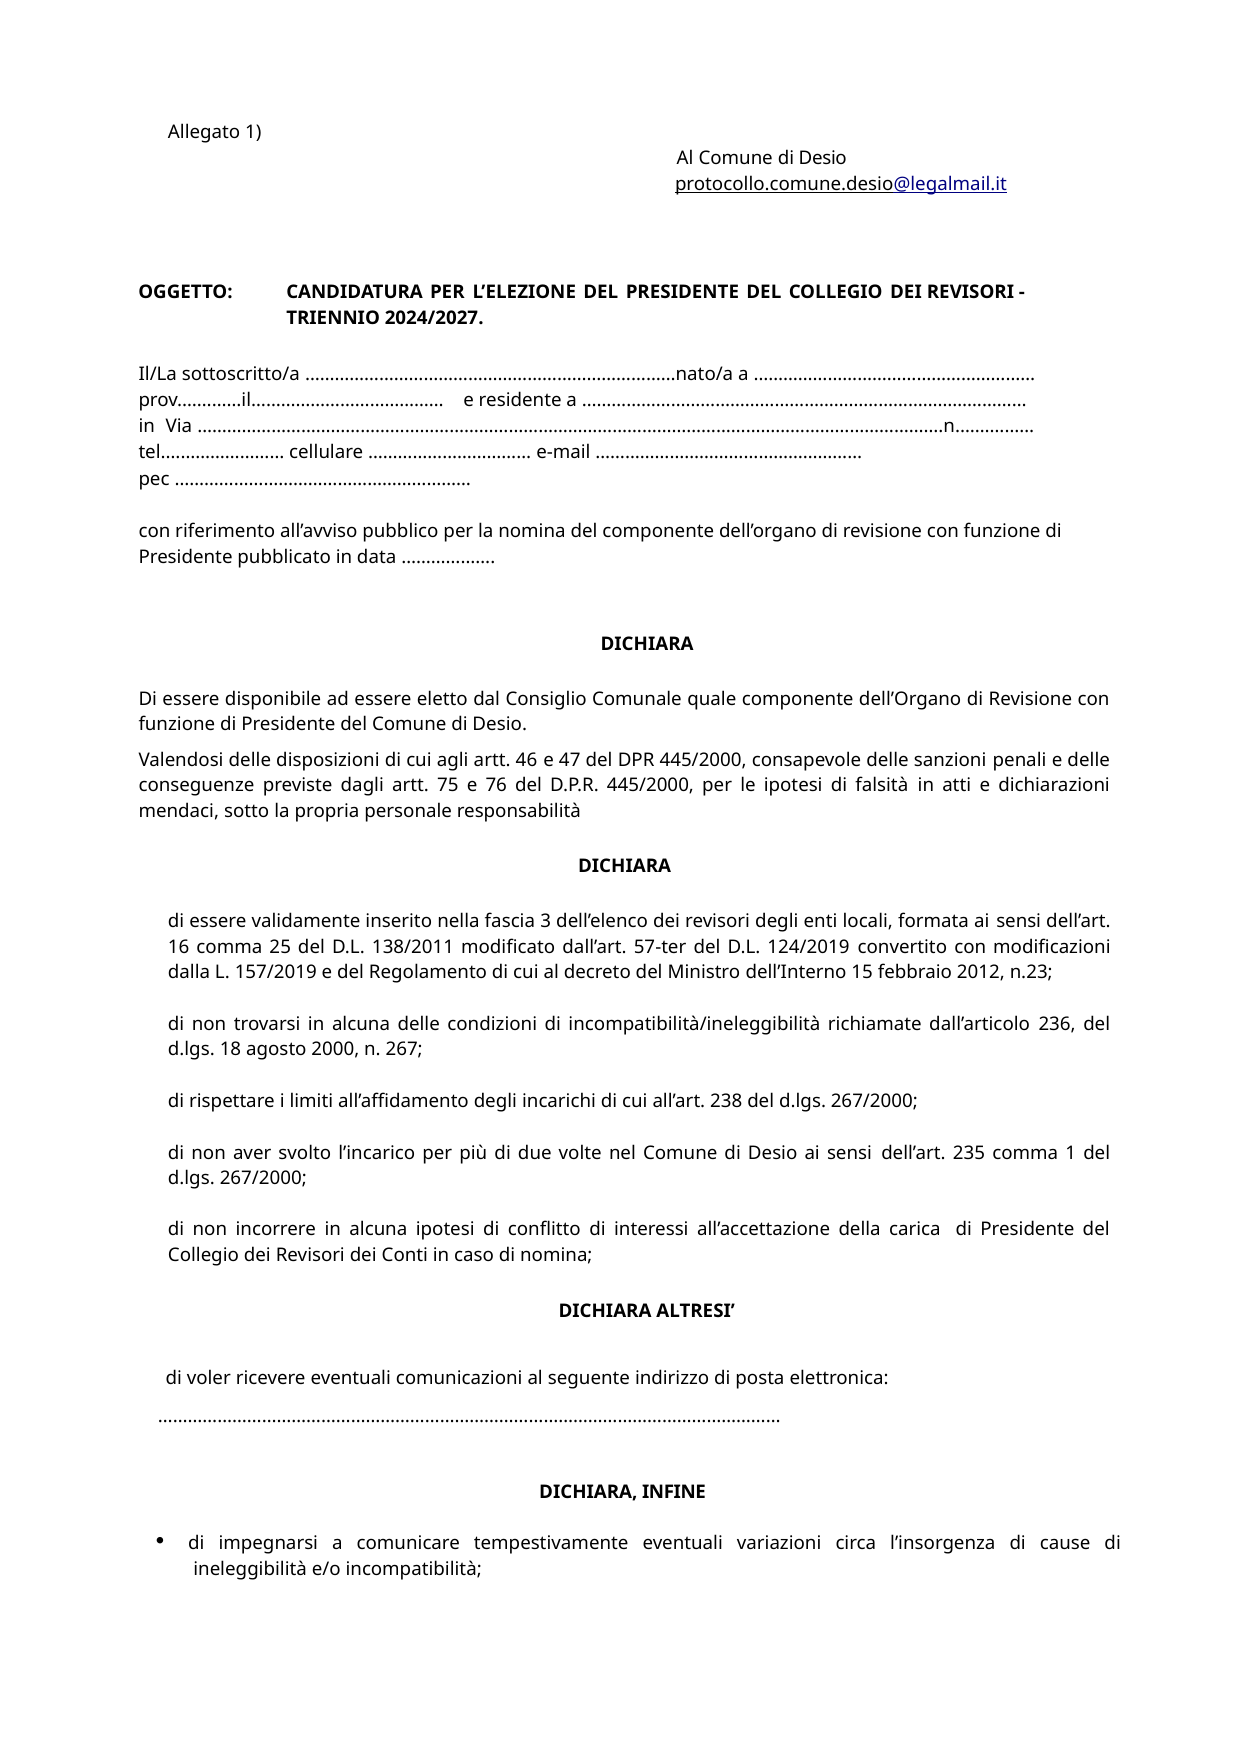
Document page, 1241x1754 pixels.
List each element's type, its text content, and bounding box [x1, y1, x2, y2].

subtitle DICHIARA [172, 853, 1077, 878]
text con riferimento all’avviso pubblico per la nomina del componente dell’organo di revisione con funzione di Presidente pubblicato in data ………………. [138, 517, 1122, 569]
list di impegnarsi a comunicare tempestivamente eventuali variazioni circa l’insorgenza di cause di ineleggibilità e/o incompatibilità; [156, 1529, 1122, 1580]
text pec …………………………………………………… [138, 464, 1122, 491]
text di non incorrere in alcuna ipotesi di conflitto di interessi all’accettazione della carica di Presidente del Collegio dei Revisori dei Conti in caso di nomina; [168, 1216, 1110, 1267]
text di rispettare i limiti all’affidamento degli incarichi di cui all’art. 238 del d.lgs. 267/2000; [168, 1087, 1122, 1113]
text ……………………………………………………………………………………………………………… [138, 1403, 1122, 1428]
text di voler ricevere eventuali comunicazioni al seguente indirizzo di posta elettronica: [124, 1364, 1122, 1390]
text Di essere disponibile ad essere eletto dal Consiglio Comunale quale componente dell’Organo di Revisione con funzione di Presidente del Comune di Desio. [138, 685, 1111, 736]
text di non aver svolto l’incarico per più di due volte nel Comune di Desio ai sensi dell’art. 235 comma 1 del d.lgs. 267/2000; [168, 1139, 1110, 1190]
subtitle DICHIARA [172, 630, 1122, 655]
text di essere validamente inserito nella fascia 3 dell’elenco dei revisori degli enti locali, formata ai sensi dell’art. 16 comma 25 del D.L. 138/2011 modificato dall’art. 57-ter del D.L. 124/2019 convertito con modificazioni dalla L. 157/2019 e del Regolamento di cui al decreto del Ministro dell’Interno 15 febbraio 2012, n.23; [168, 908, 1111, 984]
subtitle OGGETTO: CANDIDATURA PER L’ELEZIONE DEL PRESIDENTE DEL COLLEGIO DEI REVISORI - TRIENNIO 2024/2027. [138, 278, 1110, 329]
text Valendosi delle disposizioni di cui agli artt. 46 e 47 del DPR 445/2000, consapevole delle sanzioni penali e delle conseguenze previste dagli artt. 75 e 76 del D.P.R. 445/2000, per le ipotesi di falsità in atti e dichiarazioni mendaci, sotto la propria personale responsabilità [138, 746, 1110, 823]
subtitle DICHIARA ALTRESI’ [171, 1297, 1122, 1322]
text protocollo.comune.desio@legalmail.it [601, 170, 1122, 195]
text di non trovarsi in alcuna delle condizioni di incompatibilità/ineleggibilità richiamate dall’articolo 236, del d.lgs. 18 agosto 2000, n. 267; [168, 1010, 1110, 1061]
text Il/La sottoscritto/a …………………………………………………………………nato/a a ………………………………………………… [138, 359, 1122, 385]
text in Via …………………………………………………………………………………………………………………………………….n.…………… [138, 412, 1122, 438]
text prov.…………il………………………………… e residente a ……………………………………………………………………………… [138, 385, 1122, 412]
text Allegato 1) [168, 118, 1122, 144]
text tel.…………………… cellulare …………………………… e-mail ……………………………………………… [138, 438, 1122, 464]
subtitle DICHIARA, INFINE [118, 1478, 1122, 1503]
text Al Comune di Desio [603, 144, 1122, 170]
